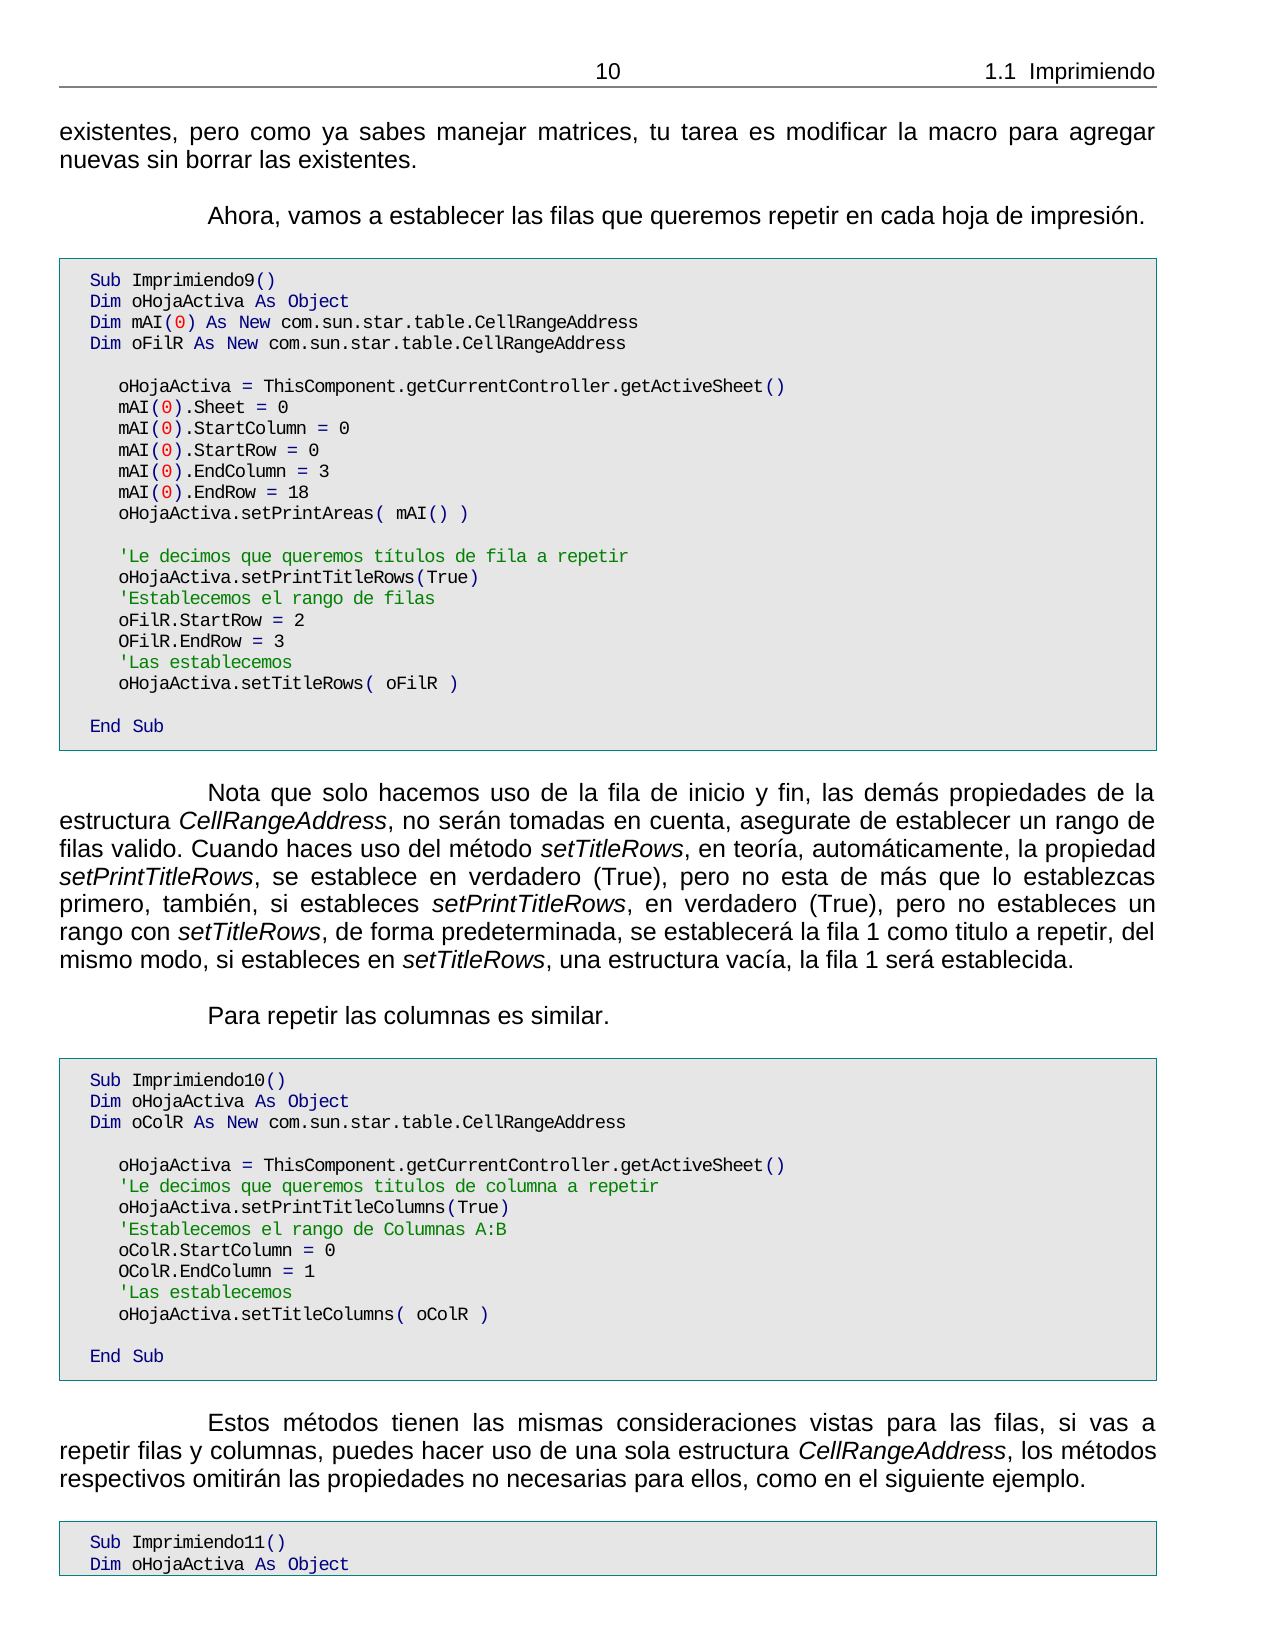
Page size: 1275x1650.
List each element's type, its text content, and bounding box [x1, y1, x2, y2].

text 'Le decimos que queremos titulos de columna a repetir [60, 1164, 1156, 1185]
text mAI(0).StartColumn = 0 [60, 406, 1156, 428]
text Nota que solo hacemos uso de la fila de inicio y fin, las demás propiedades de la estructura CellRangeAddress, no serán tomadas en cuenta, asegurate de establecer un rango de filas valido. Cuando haces uso del método setTitleRows, en teoría, automáticamente, la propiedad setPrintTitleRows, se establece en verdadero (True), pero no esta de más que lo establezcas primero, también, si estableces setPrintTitleRows, en verdadero (True), pero no estableces un rango con setTitleRows, de forma predeterminada, se establecerá la fila 1 como titulo a repetir, del mismo modo, si estableces en setTitleRows, una estructura vacía, la fila 1 será establecida. [59, 779, 1157, 974]
text mAI(0).EndRow = 18 [60, 470, 1156, 491]
text 'Establecemos el rango de Columnas A:B [60, 1207, 1156, 1228]
text End Sub [60, 1334, 1156, 1380]
text mAI(0).StartRow = 0 [60, 428, 1156, 449]
text oHojaActiva.setPrintTitleColumns(True) [60, 1185, 1156, 1207]
text mAI(0).Sheet = 0 [60, 385, 1156, 406]
text 'Le decimos que queremos títulos de fila a repetir [60, 534, 1156, 555]
text oColR.StartColumn = 0 [60, 1228, 1156, 1249]
text oHojaActiva.setTitleRows( oFilR ) [60, 661, 1156, 683]
text Sub Imprimiendo10() [60, 1059, 1156, 1079]
text existentes, pero como ya sabes manejar matrices, tu tarea es modificar la macro para agregar nuevas sin borrar las existentes. [59, 118, 1157, 174]
text End Sub [60, 704, 1156, 750]
text oHojaActiva.setTitleColumns( oColR ) [60, 1292, 1156, 1313]
text Dim oColR As New com.sun.star.table.CellRangeAddress [60, 1100, 1156, 1122]
text Dim oHojaActiva As Object [60, 279, 1156, 300]
text oHojaActiva = ThisComponent.getCurrentController.getActiveSheet() [60, 364, 1156, 385]
text Dim oFilR As New com.sun.star.table.CellRangeAddress [60, 321, 1156, 343]
text Sub Imprimiendo9() [60, 259, 1156, 279]
text mAI(0).EndColumn = 3 [60, 449, 1156, 470]
text Estos métodos tienen las mismas consideraciones vistas para las filas, si vas a repetir filas y columnas, puedes hacer uso de una sola estructura CellRangeAddress, los métodos respectivos omitirán las propiedades no necesarias para ellos, como en el siguiente ejemplo. [59, 1409, 1157, 1493]
text 'Las establecemos [60, 640, 1156, 661]
text OColR.EndColumn = 1 [60, 1249, 1156, 1270]
text OFilR.EndRow = 3 [60, 619, 1156, 640]
text Dim oHojaActiva As Object [60, 1542, 1156, 1575]
text Sub Imprimiendo11() [60, 1522, 1156, 1542]
text oFilR.StartRow = 2 [60, 598, 1156, 619]
text oHojaActiva = ThisComponent.getCurrentController.getActiveSheet() [60, 1143, 1156, 1164]
text Dim oHojaActiva As Object [60, 1079, 1156, 1100]
text Para repetir las columnas es similar. [59, 1002, 1157, 1030]
text oHojaActiva.setPrintAreas( mAI() ) [60, 491, 1156, 513]
text Ahora, vamos a establecer las filas que queremos repetir en cada hoja de impresión. [59, 202, 1157, 230]
text oHojaActiva.setPrintTitleRows(True) [60, 555, 1156, 576]
text 'Establecemos el rango de filas [60, 576, 1156, 598]
text 'Las establecemos [60, 1270, 1156, 1292]
text Dim mAI(0) As New com.sun.star.table.CellRangeAddress [60, 300, 1156, 321]
